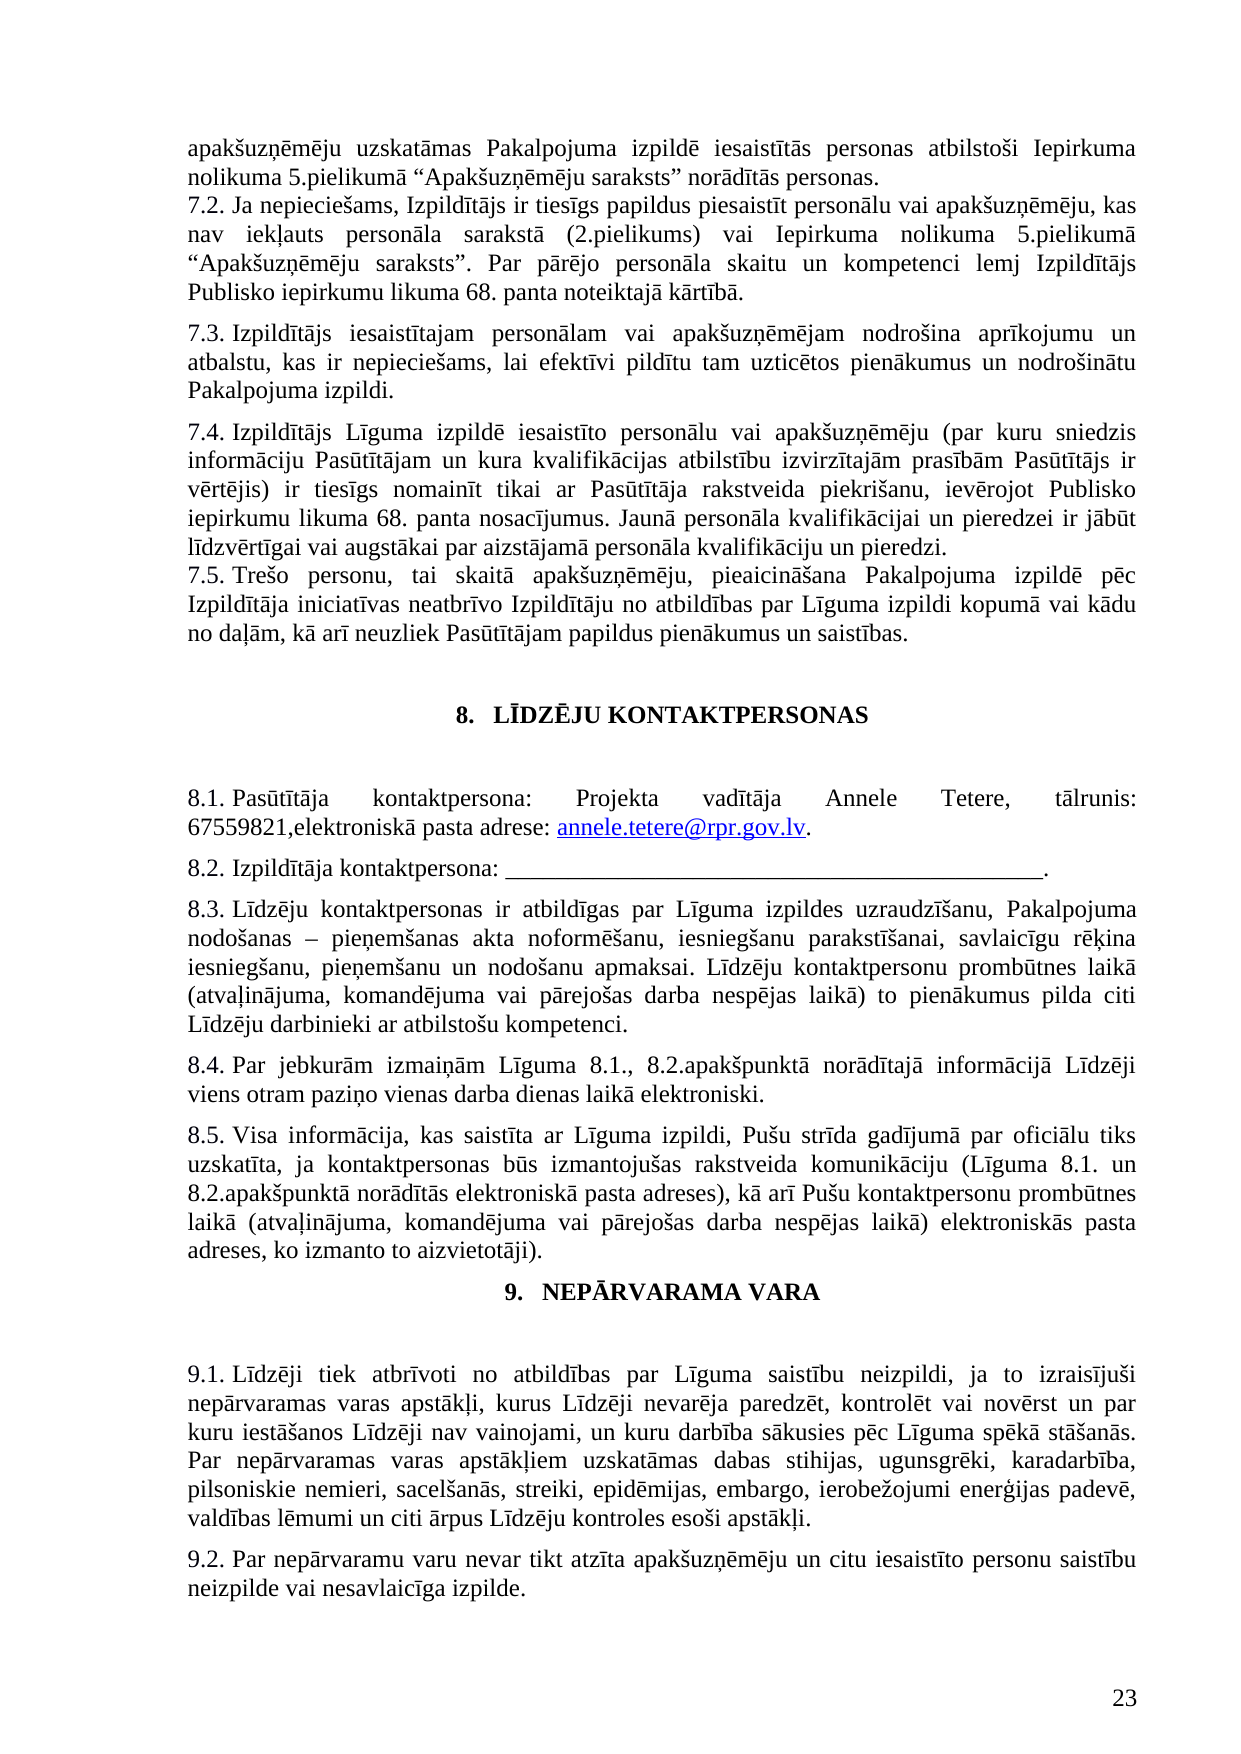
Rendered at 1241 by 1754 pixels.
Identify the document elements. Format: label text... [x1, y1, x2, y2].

list Izpildītājs Līguma izpildē iesaistīto personālu vai apakšuzņēmēju (par kuru sniedzis informāciju Pasūtītājam un kura kvalifikācijas atbilstību izvirzītajām prasībām Pasūtītājs ir vērtējis) ir tiesīgs nomainīt tikai ar Pasūtītāja rakstveida piekrišanu, ievērojot Publisko iepirkumu likuma 68. panta nosacījumus. Jaunā personāla kvalifikācijai un pieredzei ir jābūt līdzvērtīgai vai augstākai par aizstājamā personāla kvalifikāciju un pieredzi. [187, 417, 1137, 560]
list Visa informācija, kas saistīta ar Līguma izpildi, Pušu strīda gadījumā par oficiālu tiks uzskatīta, ja kontaktpersonas būs izmantojušas rakstveida komunikāciju (Līguma 8.1. un 8.2.apakšpunktā norādītās elektroniskā pasta adreses), kā arī Pušu kontaktpersonu prombūtnes laikā (atvaļinājuma, komandējuma vai pārejošas darba nespējas laikā) elektroniskās pasta adreses, ko izmanto to aizvietotāji). [187, 1120, 1137, 1264]
list Līdzēji tiek atbrīvoti no atbildības par Līguma saistību neizpildi, ja to izraisījuši nepārvaramas varas apstākļi, kurus Līdzēji nevarēja paredzēt, kontrolēt vai novērst un par kuru iestāšanos Līdzēji nav vainojami, un kuru darbība sākusies pēc Līguma spēkā stāšanās. Par nepārvaramas varas apstākļiem uzskatāmas dabas stihijas, ugunsgrēki, karadarbība, pilsoniskie nemieri, sacelšanās, streiki, epidēmijas, embargo, ierobežojumi enerģijas padevē, valdības lēmumi un citi ārpus Līdzēju kontroles esoši apstākļi. [187, 1359, 1137, 1532]
list apakšuzņēmēju uzskatāmas Pakalpojuma izpildē iesaistītās personas atbilstoši Iepirkuma nolikuma 5.pielikumā “Apakšuzņēmēju saraksts” norādītās personas. [187, 133, 1137, 190]
list Ja nepieciešams, Izpildītājs ir tiesīgs papildus piesaistīt personālu vai apakšuzņēmēju, kas nav iekļauts personāla sarakstā (2.pielikums) vai Iepirkuma nolikuma 5.pielikumā “Apakšuzņēmēju saraksts”. Par pārējo personāla skaitu un kompetenci lemj Izpildītājs Publisko iepirkumu likuma 68. panta noteiktajā kārtībā. [187, 190, 1137, 305]
list Izpildītājs iesaistītajam personālam vai apakšuzņēmējam nodrošina aprīkojumu un atbalstu, kas ir nepieciešams, lai efektīvi pildītu tam uzticētos pienākumus un nodrošinātu Pakalpojuma izpildi. [187, 318, 1137, 404]
list Līdzēju kontaktpersonas ir atbildīgas par Līguma izpildes uzraudzīšanu, Pakalpojuma nodošanas – pieņemšanas akta noformēšanu, iesniegšanu parakstīšanai, savlaicīgu rēķina iesniegšanu, pieņemšanu un nodošanu apmaksai. Līdzēju kontaktpersonu prombūtnes laikā (atvaļinājuma, komandējuma vai pārejošas darba nespējas laikā) to pienākumus pilda citi Līdzēju darbinieki ar atbilstošu kompetenci. [187, 894, 1137, 1038]
list Trešo personu, tai skaitā apakšuzņēmēju, pieaicināšana Pakalpojuma izpildē pēc Izpildītāja iniciatīvas neatbrīvo Izpildītāju no atbildības par Līguma izpildi kopumā vai kādu no daļām, kā arī neuzliek Pasūtītājam papildus pienākumus un saistības. [187, 560, 1137, 647]
list Izpildītāja kontaktpersona: ___________________________________________. [187, 853, 1137, 882]
list Par jebkurām izmaiņām Līguma 8.1., 8.2.apakšpunktā norādītajā informācijā Līdzēji viens otram paziņo vienas darba dienas laikā elektroniski. [187, 1050, 1137, 1108]
list NEPĀRVARAMA VARA [187, 1277, 1137, 1305]
list Par nepārvaramu varu nevar tikt atzīta apakšuzņēmēju un citu iesaistīto personu saistību neizpilde vai nesavlaicīga izpilde. [187, 1544, 1137, 1602]
list Pasūtītāja kontaktpersona: Projekta vadītāja Annele Tetere, tālrunis: 67559821,elektroniskā pasta adrese: annele.tetere@rpr.gov.lv. [187, 783, 1137, 840]
list LĪDZĒJU KONTAKTPERSONAS [187, 700, 1137, 729]
